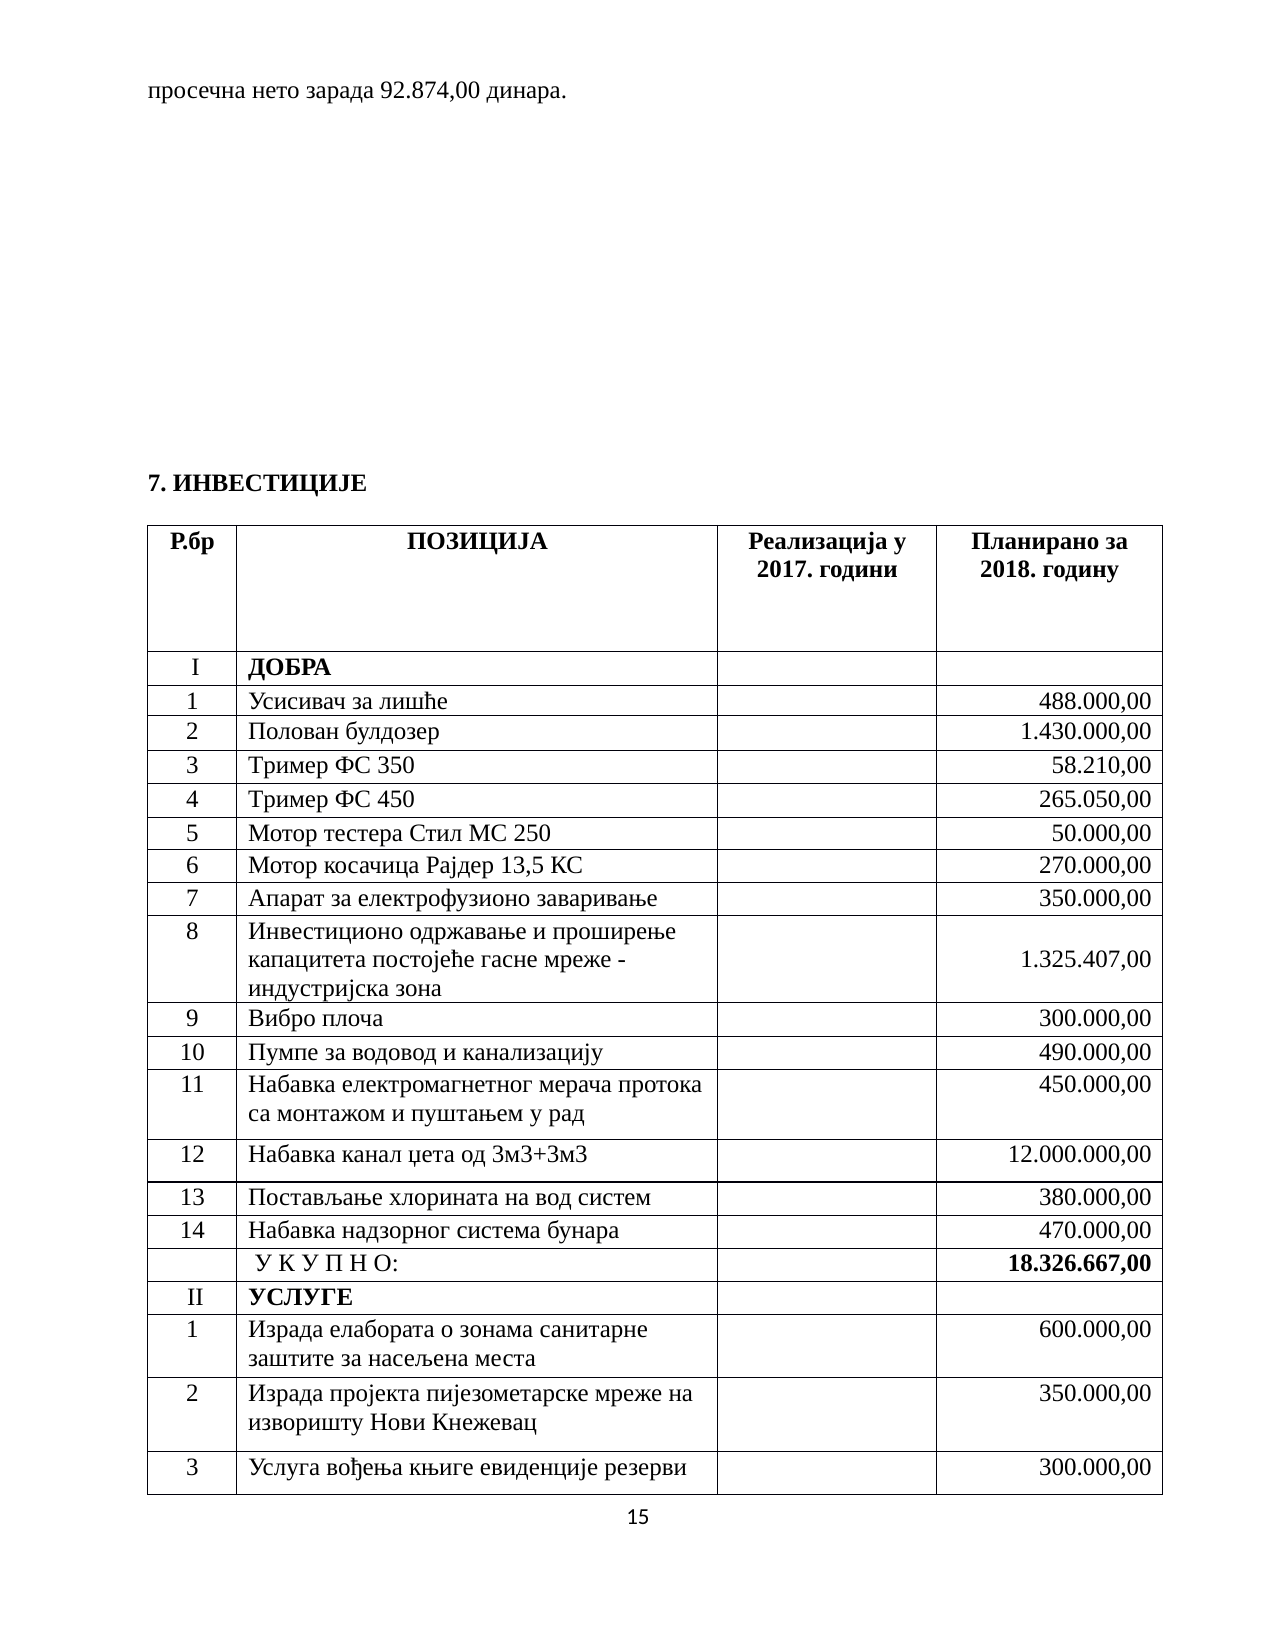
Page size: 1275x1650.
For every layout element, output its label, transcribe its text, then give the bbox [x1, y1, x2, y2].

table_cell 265.050,00 [937, 784, 1162, 817]
table_cell [718, 1282, 936, 1313]
table_cell [718, 1003, 936, 1036]
table_cell 11 [148, 1070, 236, 1138]
table_cell [718, 850, 936, 882]
table_cell 7 [148, 883, 236, 915]
table_cell [718, 652, 936, 685]
table_cell 470.000,00 [937, 1216, 1162, 1247]
table_cell Вибро плоча [237, 1003, 717, 1036]
table_cell [718, 716, 936, 749]
table_cell У К У П Н О: [237, 1249, 717, 1281]
table_cell Tример ФС 350 [237, 751, 717, 783]
table_cell [718, 1315, 936, 1377]
table_cell 450.000,00 [937, 1070, 1162, 1138]
table_cell Набавка надзорног система бунара [237, 1216, 717, 1247]
table_cell 18.326.667,00 [937, 1249, 1162, 1281]
table_header ПОЗИЦИЈА [237, 526, 717, 651]
table_cell 2 [148, 716, 236, 749]
table_cell Постављање хлорината на вод систем [237, 1183, 717, 1214]
table_cell [718, 784, 936, 817]
table_cell 2 [148, 1378, 236, 1451]
table_cell Апарат за електрофузионо заваривање [237, 883, 717, 915]
table_cell Израда елабората о зонама санитарне заштите за насељена места [237, 1315, 717, 1377]
table_cell 490.000,00 [937, 1037, 1162, 1068]
table_cell [718, 1249, 936, 1281]
table_cell [718, 1140, 936, 1181]
table_cell ДОБРА [237, 652, 717, 685]
table_cell Набавка електромагнетног мерача протока са монтажом и пуштањем у рад [237, 1070, 717, 1138]
table_cell Набавка канал џета од 3м3+3м3 [237, 1140, 717, 1181]
table_cell 3 [148, 1452, 236, 1494]
table_cell Пумпе за водовод и канализацију [237, 1037, 717, 1068]
table_cell [718, 916, 936, 1002]
table_cell 350.000,00 [937, 883, 1162, 915]
table_cell 488.000,00 [937, 686, 1162, 715]
table_cell Инвестиционо одржавање и проширење капацитета постојеће гасне мреже - индустријска зона [237, 916, 717, 1002]
table_cell Усисивач за лишће [237, 686, 717, 715]
table_cell [718, 1378, 936, 1451]
table_cell 10 [148, 1037, 236, 1068]
table_cell [718, 1183, 936, 1214]
table_cell 600.000,00 [937, 1315, 1162, 1377]
table_cell 1.325.407,00 [937, 916, 1162, 1002]
table_cell 1.430.000,00 [937, 716, 1162, 749]
table_cell [718, 1070, 936, 1138]
table_cell Tример ФС 450 [237, 784, 717, 817]
table_cell 8 [148, 916, 236, 1002]
table_cell [718, 1452, 936, 1494]
table_cell [148, 1249, 236, 1281]
table_cell УСЛУГЕ [237, 1282, 717, 1313]
table_header Реализација у 2017. години [718, 526, 936, 651]
table_cell 50.000,00 [937, 818, 1162, 849]
table_cell 6 [148, 850, 236, 882]
table_cell Полован булдозер [237, 716, 717, 749]
table_cell 58.210,00 [937, 751, 1162, 783]
table_cell [718, 751, 936, 783]
table_cell 300.000,00 [937, 1452, 1162, 1494]
table_cell Мотор косачица Рајдер 13,5 КС [237, 850, 717, 882]
table_cell 1 [148, 1315, 236, 1377]
table_cell Мотор тестера Стил МС 250 [237, 818, 717, 849]
text 7. ИНВЕСТИЦИЈЕ [148, 468, 1127, 497]
table_cell [718, 1037, 936, 1068]
table_cell 14 [148, 1216, 236, 1247]
table_cell 1 [148, 686, 236, 715]
table_cell 12 [148, 1140, 236, 1181]
table_cell 9 [148, 1003, 236, 1036]
table_cell [937, 1282, 1162, 1313]
table_cell 270.000,00 [937, 850, 1162, 882]
table_cell 3 [148, 751, 236, 783]
table_cell [937, 652, 1162, 685]
table_cell [718, 686, 936, 715]
table_cell II [148, 1282, 236, 1313]
table_cell 13 [148, 1183, 236, 1214]
table_cell 300.000,00 [937, 1003, 1162, 1036]
table_cell I [148, 652, 236, 685]
text просечна нето зарада 92.874,00 динара. [148, 75, 1127, 104]
table_cell 350.000,00 [937, 1378, 1162, 1451]
table_cell 380.000,00 [937, 1183, 1162, 1214]
table_cell Услуга вођења књиге евиденције резерви [237, 1452, 717, 1494]
table_cell [718, 1216, 936, 1247]
table_cell 12.000.000,00 [937, 1140, 1162, 1181]
table_header Р.бр [148, 526, 236, 651]
table_cell [718, 818, 936, 849]
table_cell Израда пројекта пијезометарске мреже на изворишту Нови Кнежевац [237, 1378, 717, 1451]
table_cell [718, 883, 936, 915]
table_cell 4 [148, 784, 236, 817]
table_header Планирано за 2018. годину [937, 526, 1162, 651]
table_cell 5 [148, 818, 236, 849]
